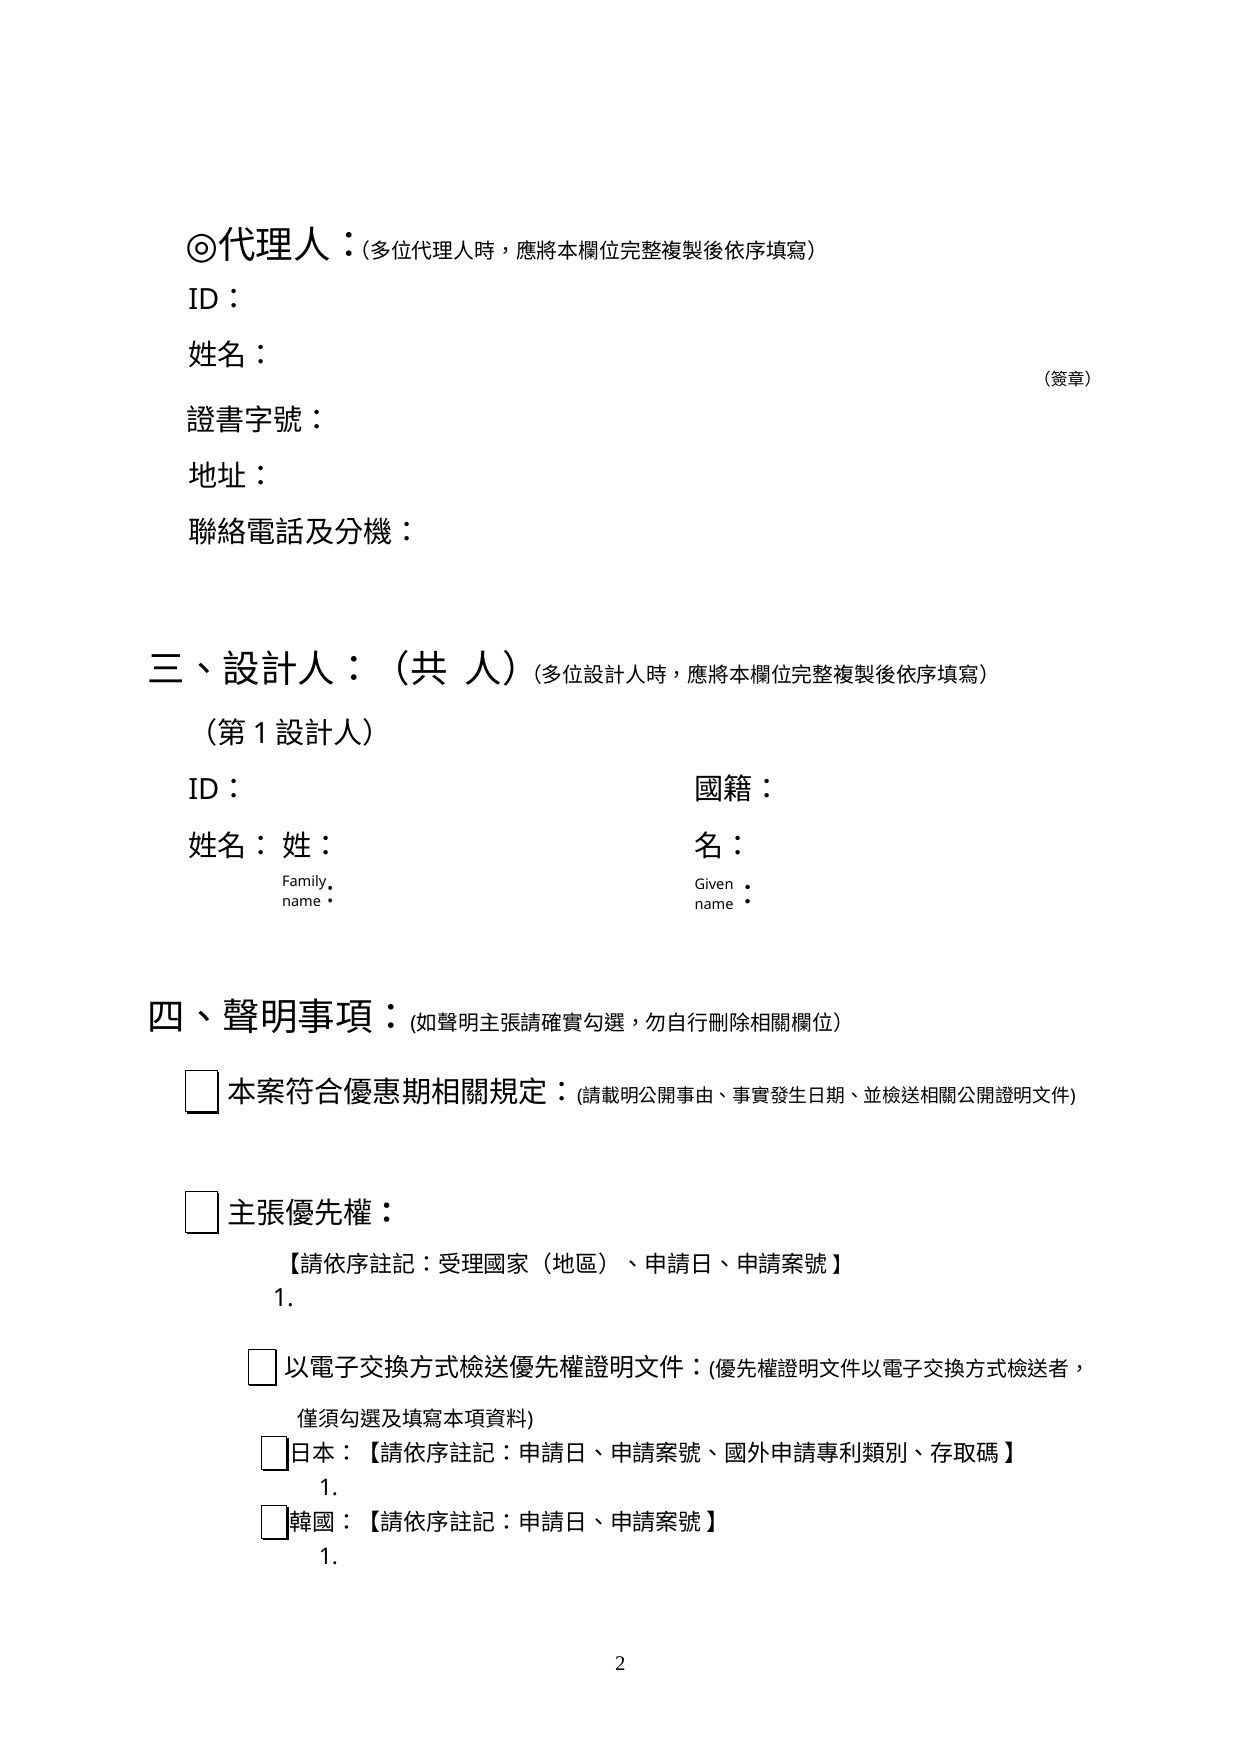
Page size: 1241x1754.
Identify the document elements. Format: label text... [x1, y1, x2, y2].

table_cell 名： Given name： [691, 815, 1104, 921]
text 四、聲明事項：(如聲明主張請確實勾選，勿自行刪除相關欄位） [148, 997, 1092, 1038]
text 日本：【請依序註記：申請日、申請案號、國外申請專利類別、存取碼 】 [261, 1434, 1081, 1469]
text 三、設計人：（共 人）（多位設計人時，應將本欄位完整複製後依序填寫） [148, 643, 1092, 693]
table_header ID： [185, 269, 954, 324]
text 以電子交換方式檢送優先權證明文件：(優先權證明文件以電子交換方式檢送者，僅須勾選及填寫本項資料) [248, 1331, 1081, 1434]
table_cell 姓： Family name: [279, 815, 691, 921]
table_cell ID： [185, 759, 691, 815]
text 韓國：【請依序註記：申請日、申請案號 】 [261, 1503, 1081, 1538]
text 本案符合優惠期相關規定：(請載明公開事由、事實發生日期、並檢送相關公開證明文件) [185, 1055, 1092, 1124]
text 1. [273, 1538, 1081, 1572]
text 1. [273, 1469, 1081, 1503]
table_header （第1設計人） [185, 693, 1104, 759]
text 主張優先權： [185, 1176, 1081, 1245]
table_cell 證書字號： [185, 390, 1104, 446]
table_cell 國籍： [691, 759, 1104, 815]
table_cell 聯絡電話及分機： [185, 502, 1104, 558]
text 1. [273, 1279, 1081, 1314]
table_header （簽章） [954, 269, 1104, 390]
table_cell 地址： [185, 446, 1104, 502]
table_cell 姓名： [185, 325, 954, 390]
table_cell 姓名： [185, 815, 279, 921]
text 【請依序註記：受理國家（地區）、申請日、申請案號 】 [277, 1245, 1081, 1279]
text ◎代理人：（多位代理人時，應將本欄位完整複製後依序填寫） [148, 218, 1092, 268]
